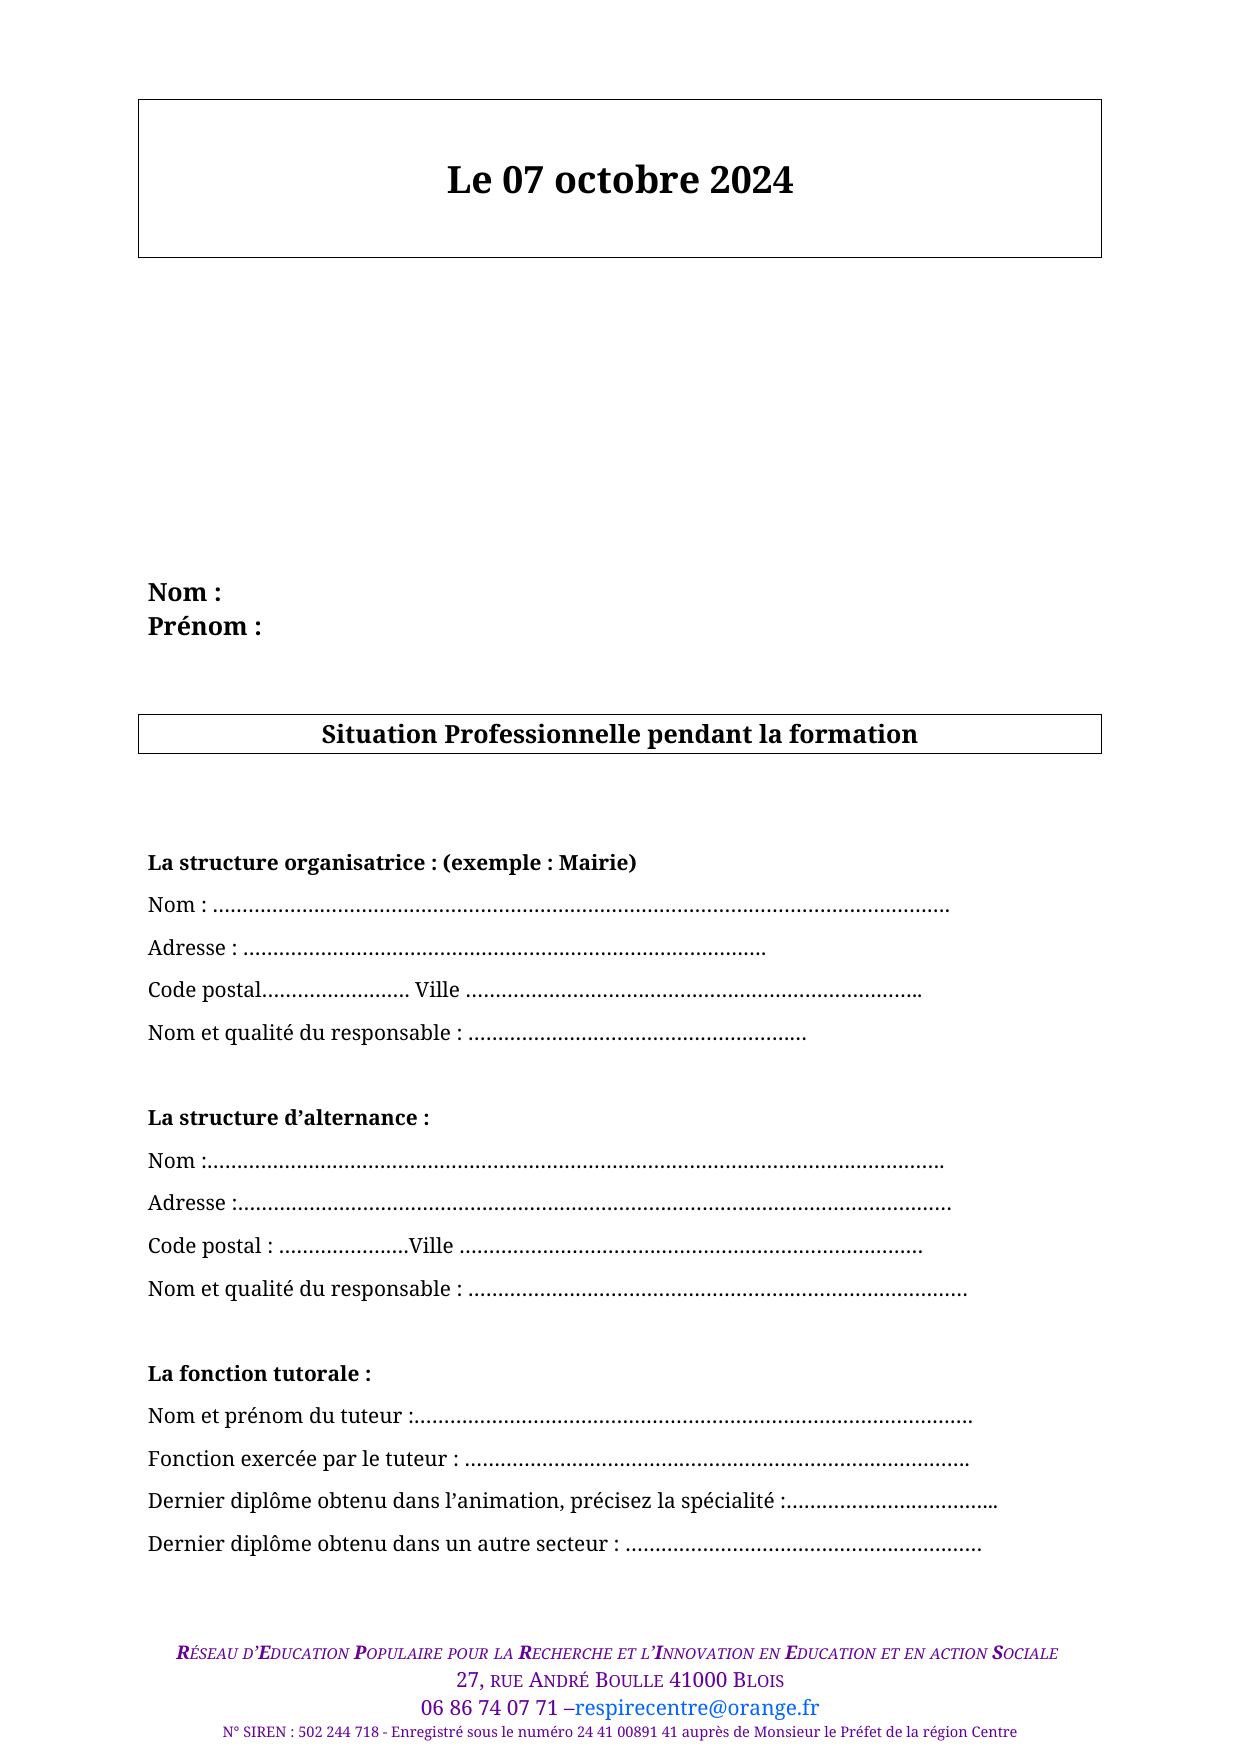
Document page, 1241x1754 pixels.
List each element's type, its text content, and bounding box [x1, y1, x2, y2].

text Dernier diplôme obtenu dans l’animation, précisez la spécialité :……………………………... [148, 1487, 1092, 1515]
text Nom et qualité du responsable : ………………………………………………………………………… [148, 1274, 1092, 1302]
text Nom : [148, 574, 1092, 608]
text Situation Professionnelle pendant la formation [139, 715, 1101, 753]
text La structure d’alternance : [148, 1103, 1092, 1132]
text Dernier diplôme obtenu dans un autre secteur : …………………………………………………… [148, 1529, 1092, 1558]
text La structure organisatrice : (exemple : Mairie) [148, 848, 1092, 876]
text Fonction exercée par le tuteur : …………………………………………………………………………. [148, 1444, 1092, 1472]
text Le 07 octobre 2024 [148, 153, 1092, 204]
text Nom et qualité du responsable : ………………………………………………… [148, 1018, 1092, 1046]
text La fonction tutorale : [148, 1359, 1092, 1387]
text Code postal : ………………….Ville …………………………………………………………………… [148, 1231, 1092, 1259]
text Nom et prénom du tuteur :…………………………………………………………………………………. [148, 1401, 1092, 1430]
text Code postal……………………. Ville ………………………………………………………………….. [148, 975, 1092, 1004]
text Prénom : [148, 608, 1092, 642]
text Adresse :………………………………………………………………………………………………………… [148, 1188, 1092, 1217]
text Adresse : ……………………………………………………………………………. [148, 933, 1092, 961]
text Nom :……………………………………………………………………………………………………………. [148, 1146, 1092, 1174]
text Nom : ……………………………………………………………………………………………………………. [148, 890, 1092, 919]
